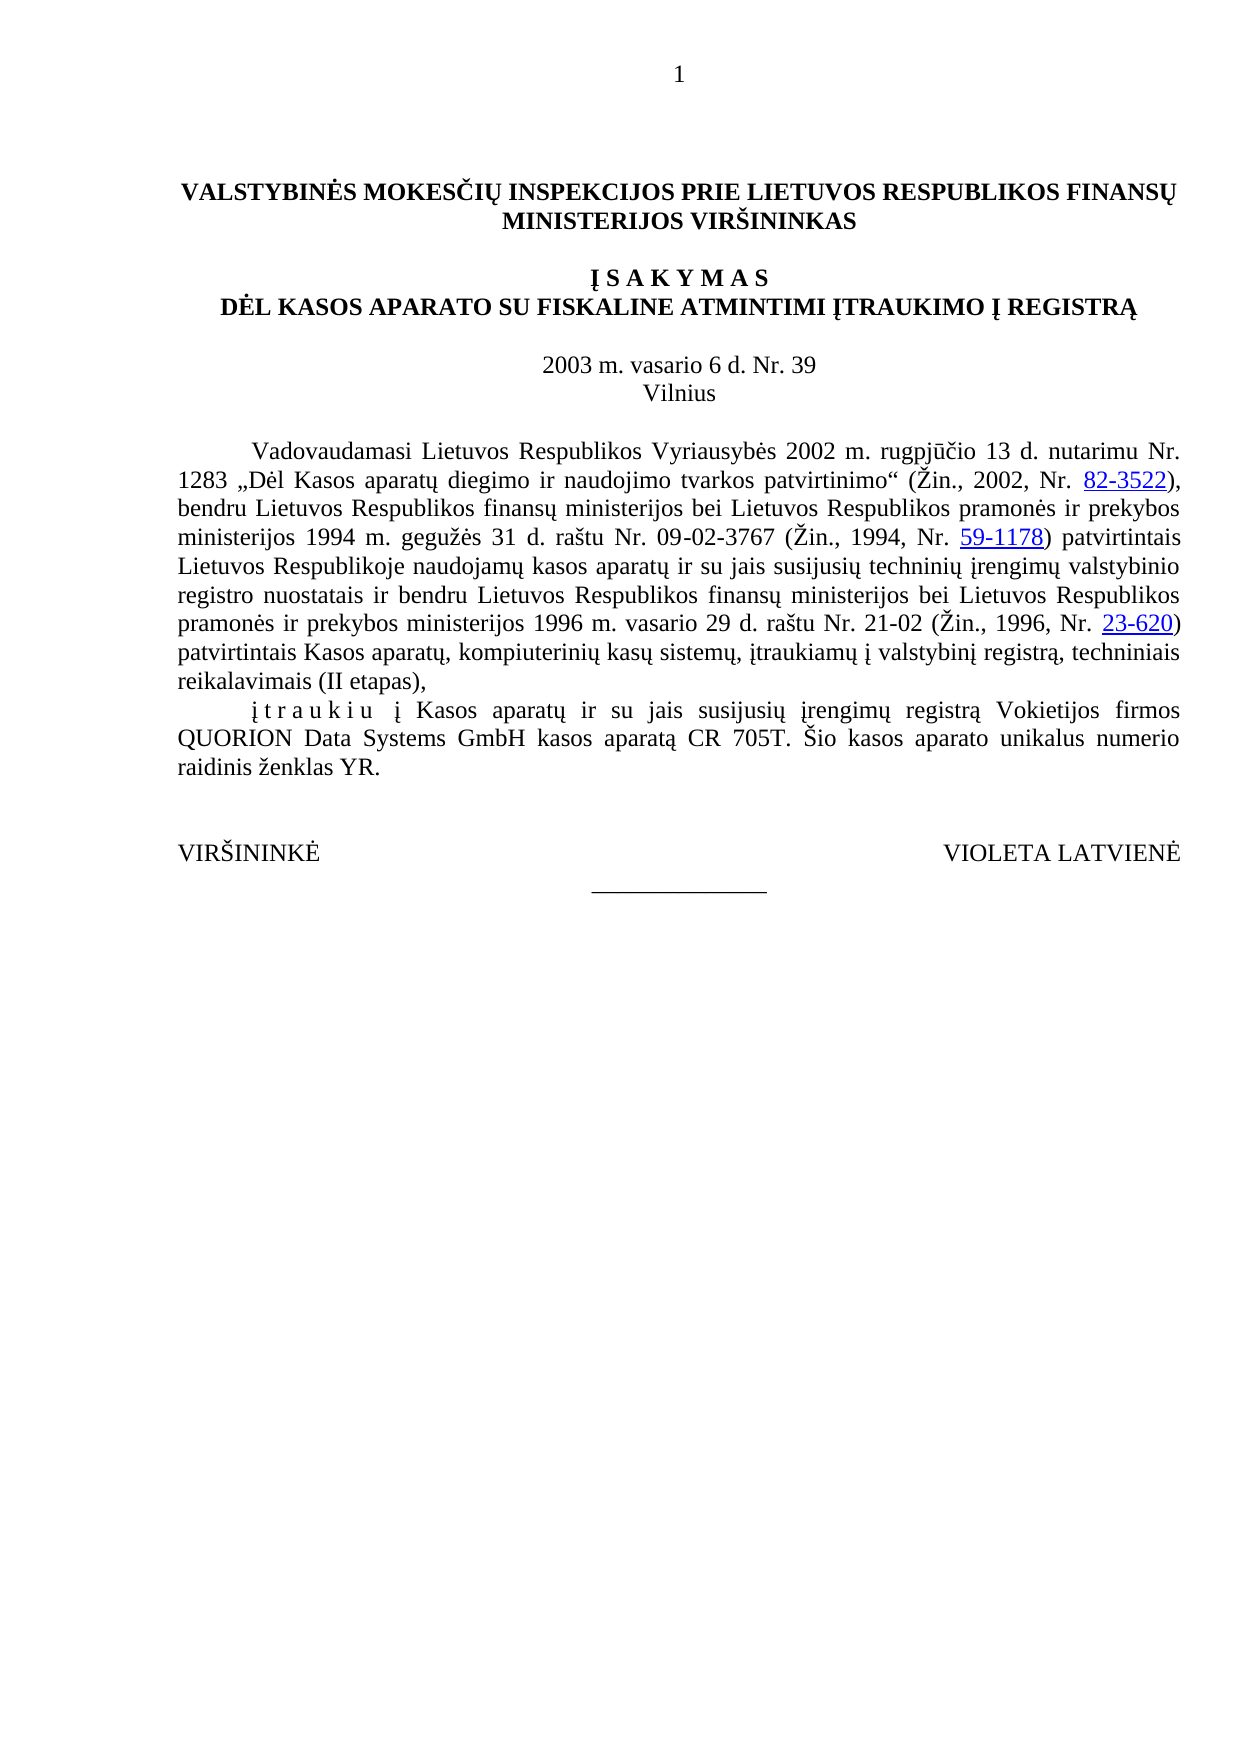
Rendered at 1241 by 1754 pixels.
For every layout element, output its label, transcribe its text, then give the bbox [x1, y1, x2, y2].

text ______________ [177, 867, 1181, 896]
text Vadovaudamasi Lietuvos Respublikos Vyriausybės 2002 m. rugpjūčio 13 d. nutarimu Nr. 1283 „Dėl Kasos aparatų diegimo ir naudojimo tvarkos patvirtinimo“ (Žin., 2002, Nr. 82-3522), bendru Lietuvos Respublikos finansų ministerijos bei Lietuvos Respublikos pramonės ir prekybos ministerijos 1994 m. gegužės 31 d. raštu Nr. 09‑02‑3767 (Žin., 1994, Nr. 59-1178) patvirtintais Lietuvos Respublikoje naudojamų kasos aparatų ir su jais susijusių techninių įrengimų valstybinio registro nuostatais ir bendru Lietuvos Respublikos finansų ministerijos bei Lietuvos Respublikos pramonės ir prekybos ministerijos 1996 m. vasario 29 d. raštu Nr. 21-02 (Žin., 1996, Nr. 23-620) patvirtintais Kasos aparatų, kompiuterinių kasų sistemų, įtraukiamų į valstybinį registrą, techniniais reikalavimais (II etapas), [177, 436, 1181, 695]
text 2003 m. vasario 6 d. Nr. 39 [177, 350, 1181, 378]
text Vilnius [177, 378, 1181, 407]
text VALSTYBINĖS MOKESČIŲ INSPEKCIJOS PRIE LIETUVOS RESPUBLIKOS FINANSŲ MINISTERIJOS VIRŠININKAS [177, 177, 1181, 235]
text DĖL KASOS APARATO SU FISKALINE ATMINTIMI ĮTRAUKIMO Į REGISTRĄ [177, 292, 1181, 321]
text įtraukiu į Kasos aparatų ir su jais susijusių įrengimų registrą Vokietijos firmos QUORION Data Systems GmbH kasos aparatą CR 705T. Šio kasos aparato unikalus numerio raidinis ženklas YR. [177, 695, 1181, 781]
text Į S A K Y M A S [177, 263, 1181, 292]
text VIRŠININKĖ VIOLETA LATVIENĖ [177, 838, 1181, 867]
